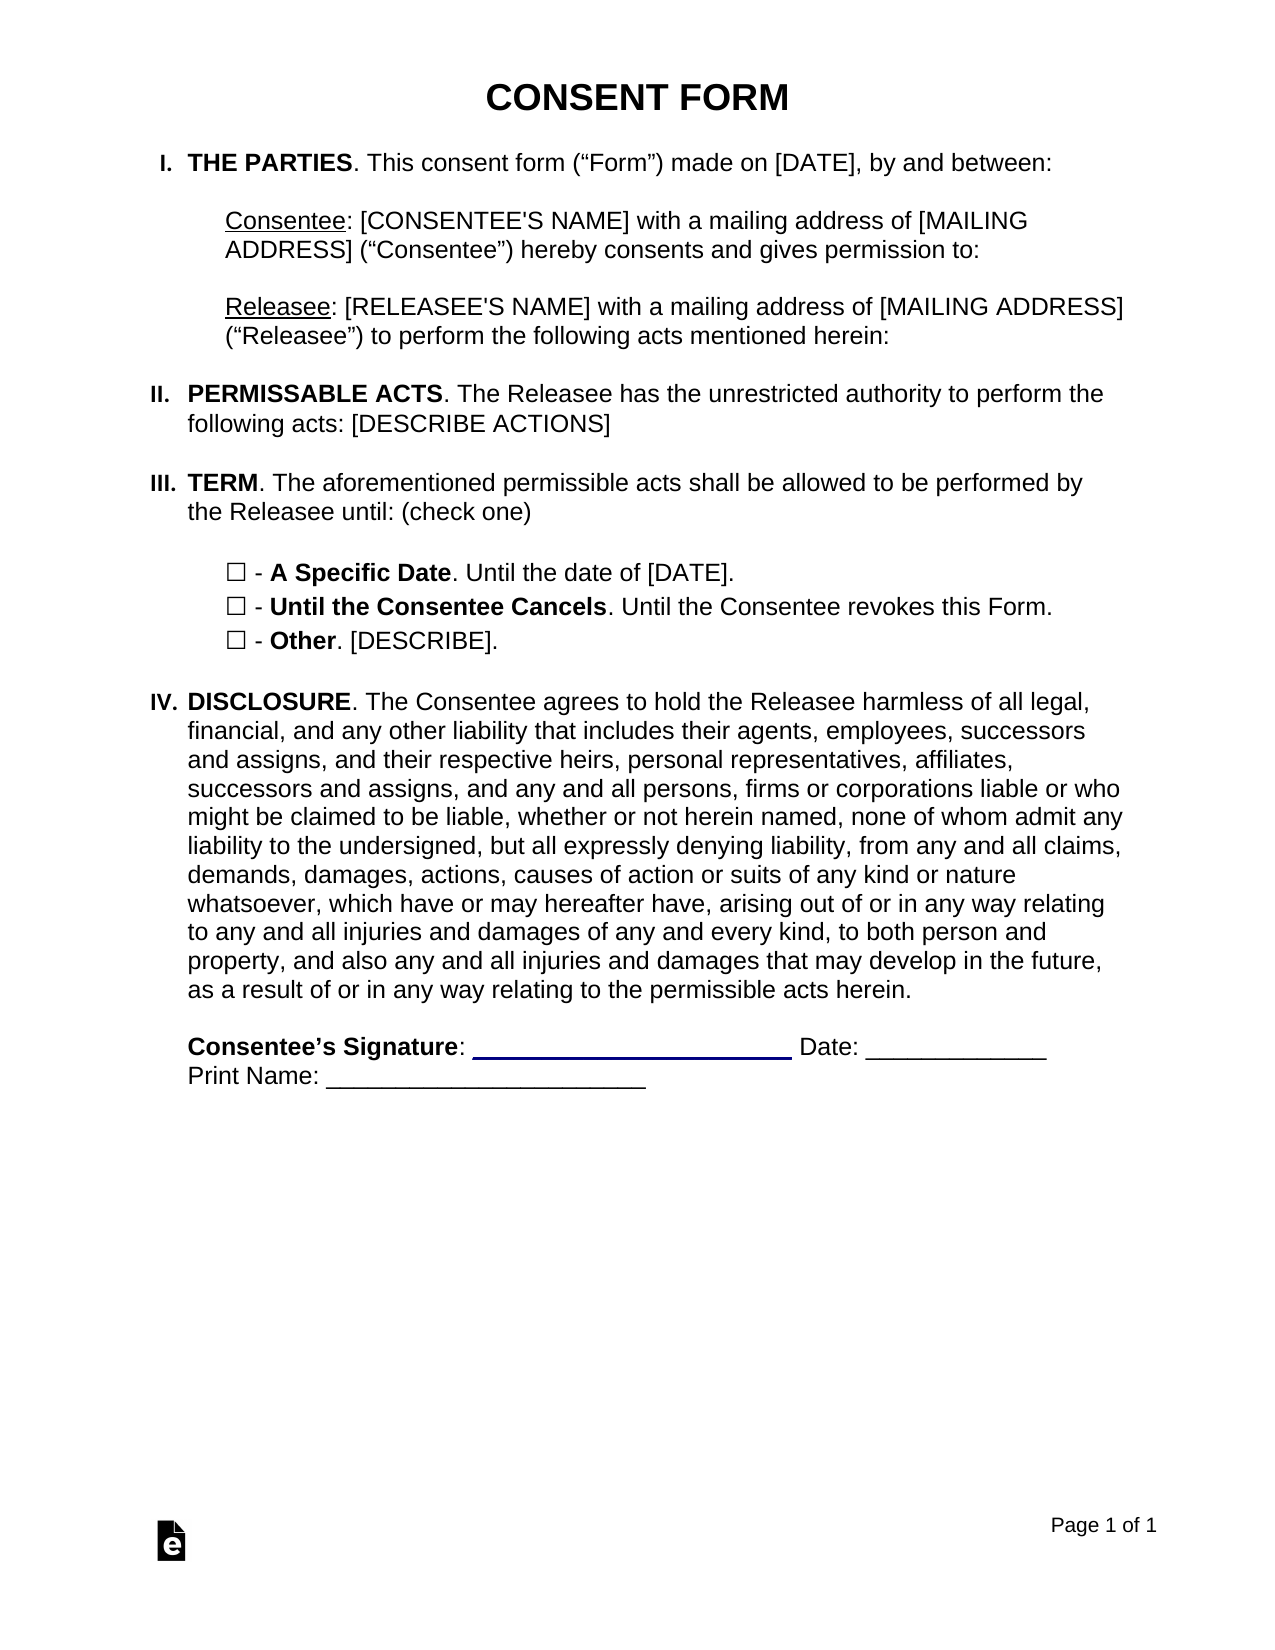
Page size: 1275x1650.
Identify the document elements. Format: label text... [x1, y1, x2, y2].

list THE PARTIES. This consent form (“Form”) made on [DATE], by and between: [159, 147, 1125, 177]
list PERMISSABLE ACTS. The Releasee has the unrestricted authority to perform the following acts: [DESCRIBE ACTIONS] [150, 379, 1125, 438]
text CONSENT FORM [150, 75, 1125, 118]
list ☐ - A Specific Date. Until the date of [DATE]. [225, 555, 1125, 589]
list ☐ - Other. [DESCRIBE]. [225, 623, 1125, 657]
list TERM. The aforementioned permissible acts shall be allowed to be performed by the Releasee until: (check one) [150, 467, 1125, 526]
list ☐ - Until the Consentee Cancels. Until the Consentee revokes this Form. [225, 589, 1125, 623]
text Consentee: [CONSENTEE'S NAME] with a mailing address of [MAILING ADDRESS] (“Consentee”) hereby consents and gives permission to: [225, 206, 1125, 264]
list Consentee’s Signature: _______________________ Date: _____________ [187, 1032, 1125, 1061]
text Releasee: [RELEASEE'S NAME] with a mailing address of [MAILING ADDRESS] (“Releasee”) to perform the following acts mentioned herein: [225, 292, 1125, 350]
list DISCLOSURE. The Consentee agrees to hold the Releasee harmless of all legal, financial, and any other liability that includes their agents, employees, successors and assigns, and their respective heirs, personal representatives, affiliates, successors and assigns, and any and all persons, firms or corporations liable or who might be claimed to be liable, whether or not herein named, none of whom admit any liability to the undersigned, but all expressly denying liability, from any and all claims, demands, damages, actions, causes of action or suits of any kind or nature whatsoever, which have or may hereafter have, arising out of or in any way relating to any and all injuries and damages of any and every kind, to both person and property, and also any and all injuries and damages that may develop in the future, as a result of or in any way relating to the permissible acts herein. [150, 686, 1125, 1004]
list Print Name: _______________________ [187, 1061, 1125, 1090]
